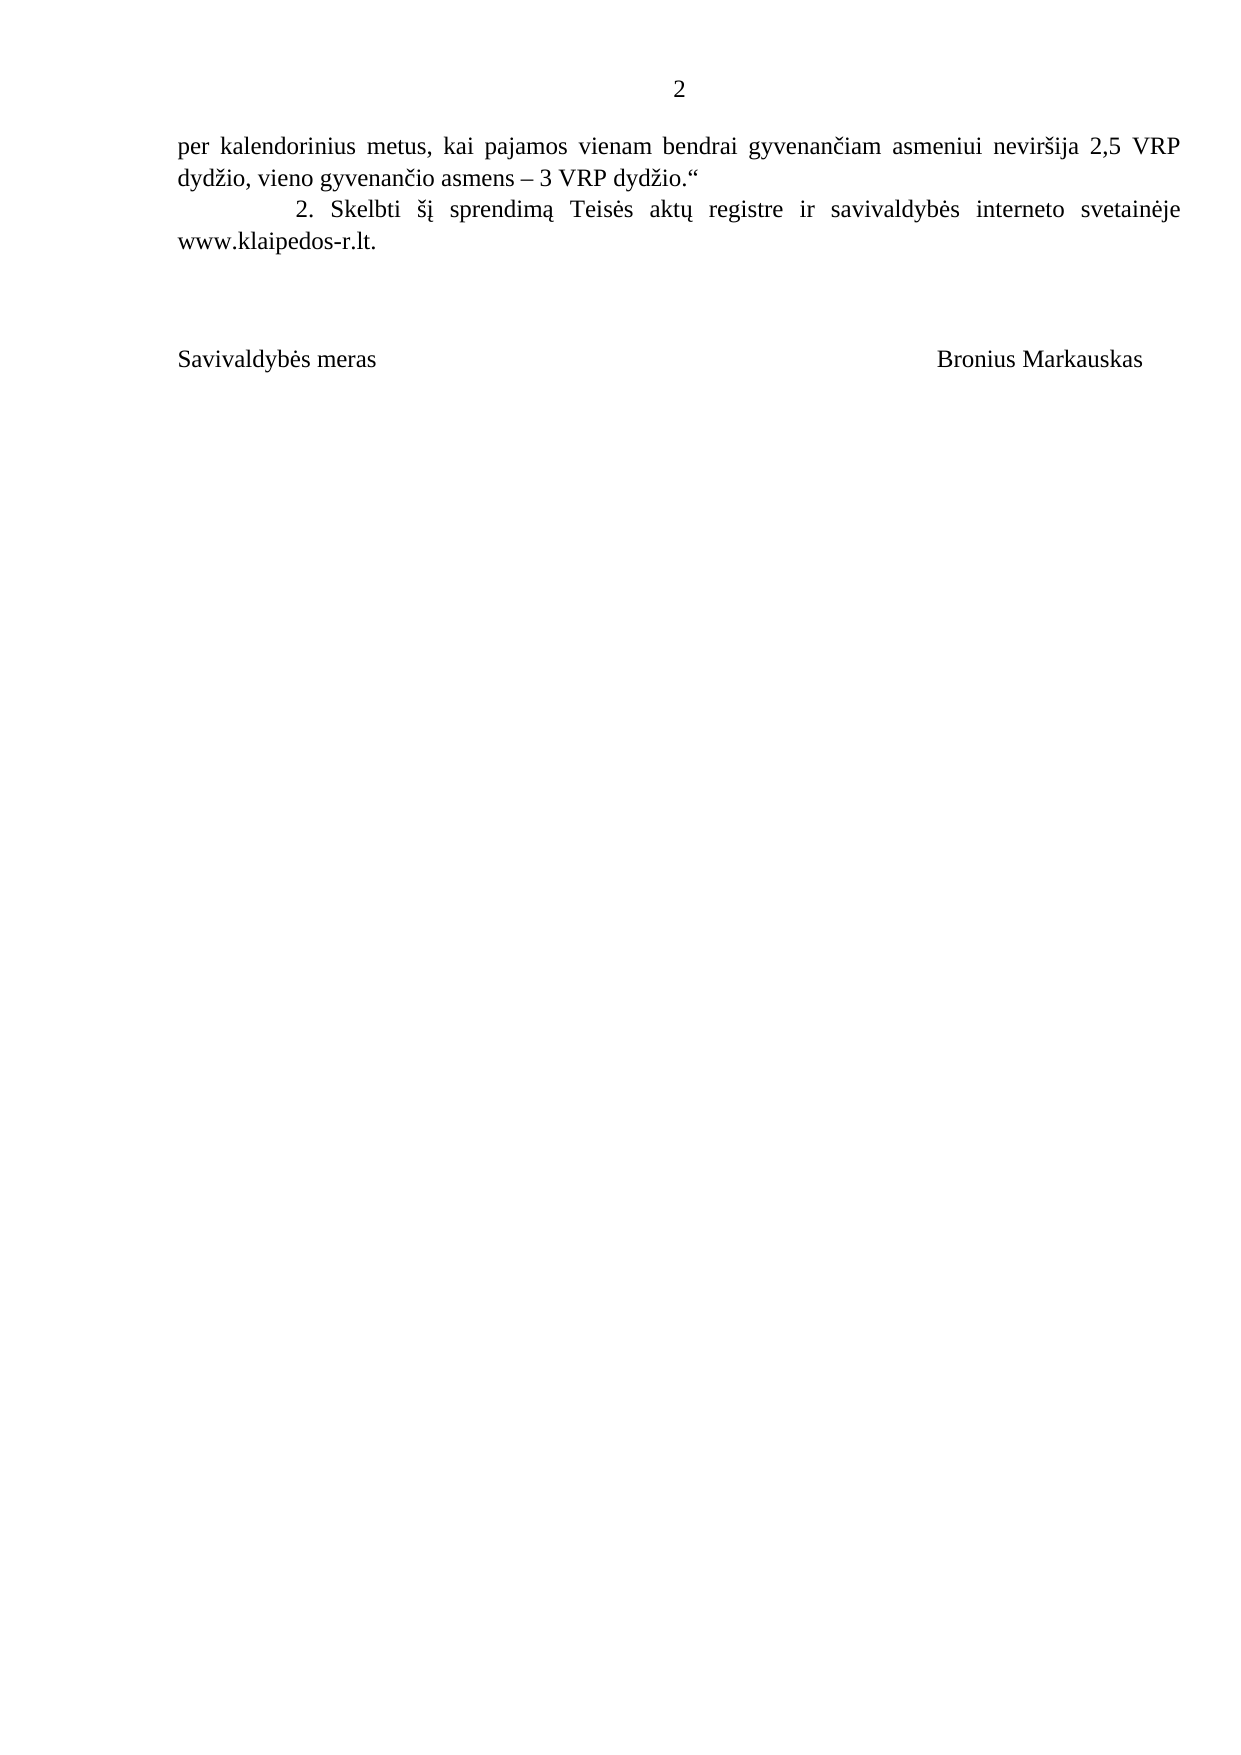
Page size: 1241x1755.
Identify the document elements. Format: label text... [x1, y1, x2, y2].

text Savivaldybės meras Bronius Markauskas [177, 344, 1181, 373]
text per kalendorinius metus, kai pajamos vienam bendrai gyvenančiam asmeniui neviršija 2,5 VRP dydžio, vieno gyvenančio asmens – 3 VRP dydžio.“ [177, 131, 1181, 192]
text 2. Skelbti šį sprendimą Teisės aktų registre ir savivaldybės interneto svetainėje www.klaipedos-r.lt. [177, 194, 1181, 255]
